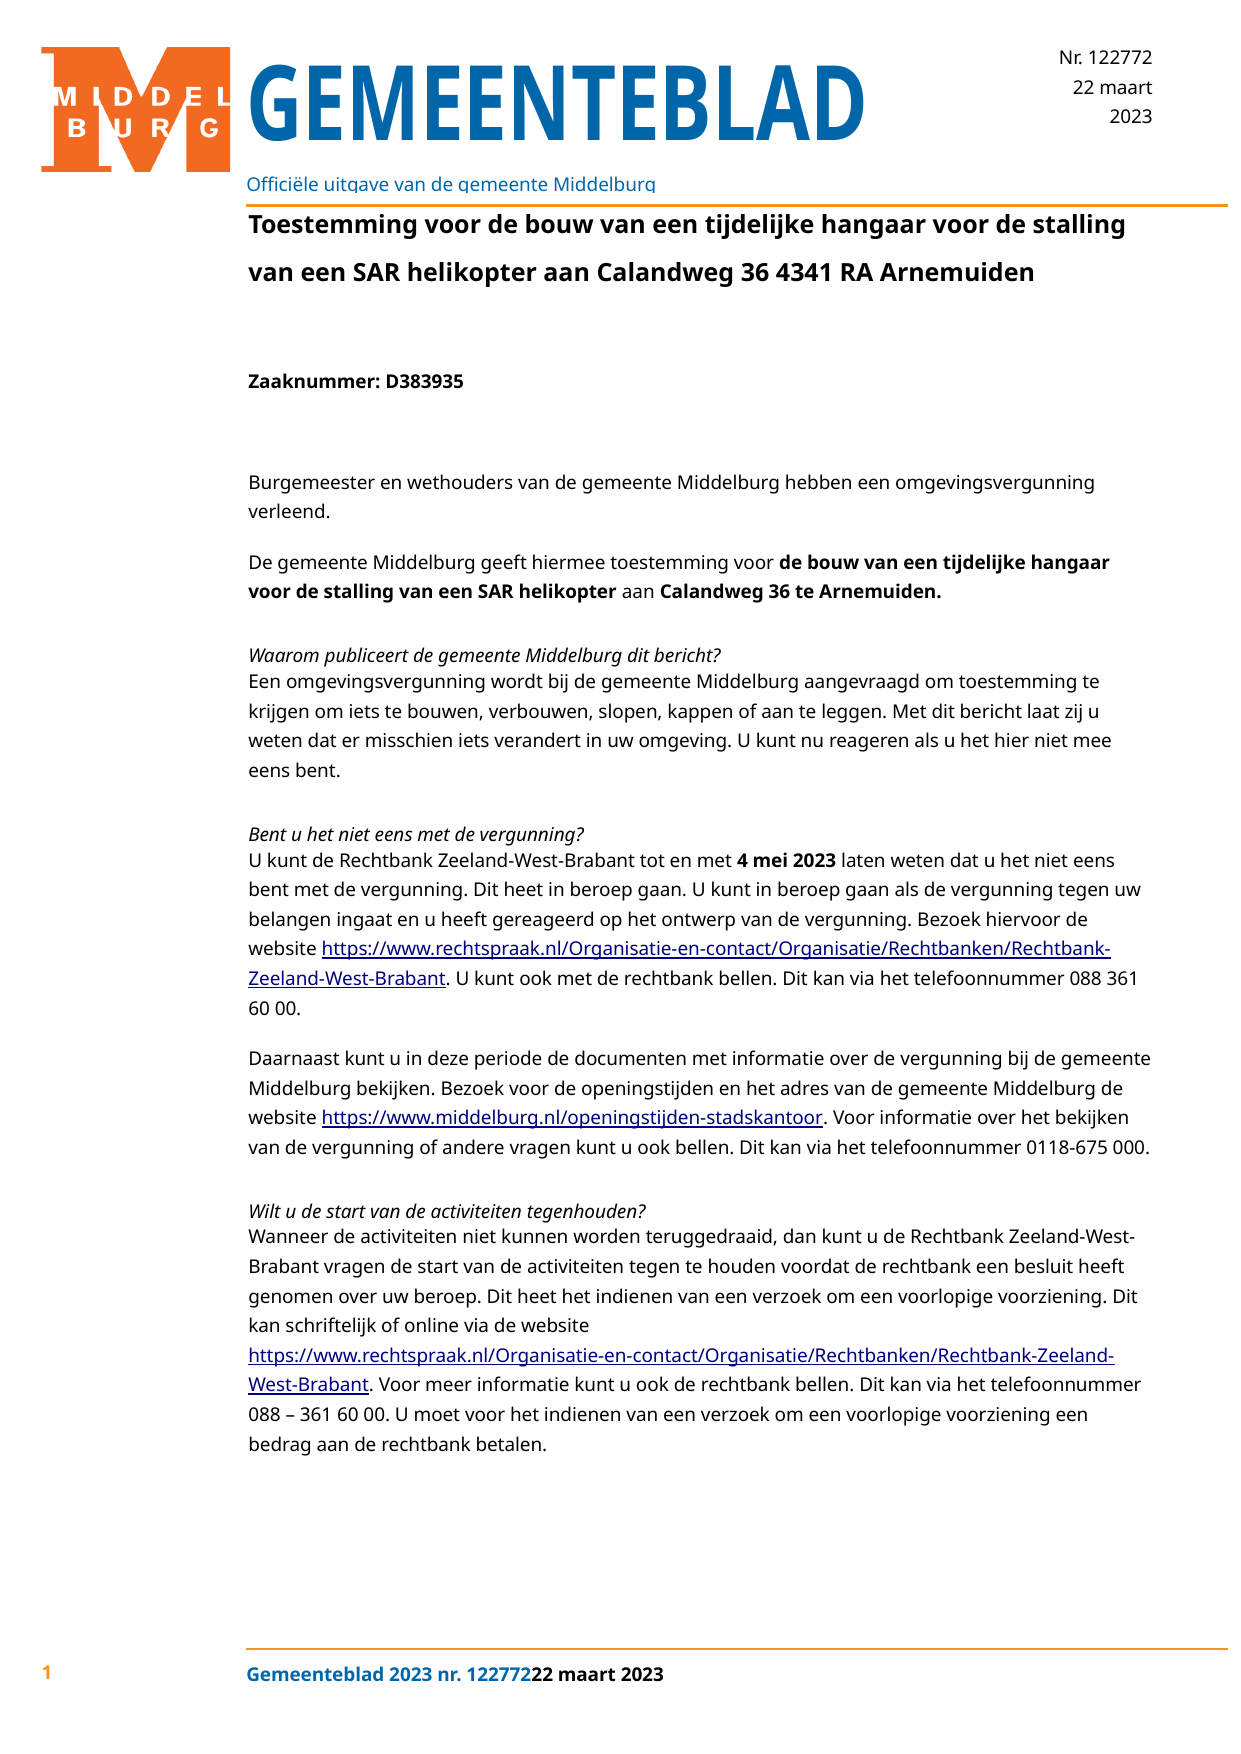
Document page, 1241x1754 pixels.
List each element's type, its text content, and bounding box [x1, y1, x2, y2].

text Wanneer de activiteiten niet kunnen worden teruggedraaid, dan kunt u de Rechtbank Zeeland-West-Brabant vragen de start van de activiteiten tegen te houden voordat de rechtbank een besluit heeft genomen over uw beroep. Dit heet het indienen van een verzoek om een voorlopige voorziening. Dit kan schriftelijk of online via de website https://www.rechtspraak.nl/Organisatie-en-contact/Organisatie/Rechtbanken/Rechtbank-Zeeland-West-Brabant. Voor meer informatie kunt u ook de rechtbank bellen. Dit kan via het telefoonnummer 088 – 361 60 00. U moet voor het indienen van een verzoek om een voorlopige voorziening een bedrag aan de rechtbank betalen. [248, 1224, 1152, 1456]
text Wilt u de start van de activiteiten tegenhouden? [248, 1198, 1152, 1224]
text Bent u het niet eens met de vergunning? [248, 821, 1152, 847]
text De gemeente Middelburg geeft hiermee toestemming voor de bouw van een tijdelijke hangaar voor de stalling van een SAR helikopter aan Calandweg 36 te Arnemuiden. [248, 549, 1152, 604]
text Daarnaast kunt u in deze periode de documenten met informatie over de vergunning bij de gemeente Middelburg bekijken. Bezoek voor de openingstijden en het adres van de gemeente Middelburg de website https://www.middelburg.nl/openingstijden-stadskantoor. Voor informatie over het bekijken van de vergunning of andere vragen kunt u ook bellen. Dit kan via het telefoonnummer 0118-675 000. [248, 1045, 1152, 1160]
text Toestemming voor de bouw van een tijdelijke hangaar voor de stalling van een SAR helikopter aan Calandweg 36 4341 RA Arnemuiden [248, 207, 1152, 288]
text U kunt de Rechtbank Zeeland-West-Brabant tot en met 4 mei 2023 laten weten dat u het niet eens bent met de vergunning. Dit heet in beroep gaan. U kunt in beroep gaan als de vergunning tegen uw belangen ingaat en u heeft gereageerd op het ontwerp van de vergunning. Bezoek hiervoor de website https://www.rechtspraak.nl/Organisatie-en-contact/Organisatie/Rechtbanken/Rechtbank-Zeeland-West-Brabant. U kunt ook met de rechtbank bellen. Dit kan via het telefoonnummer 088 361 60 00. [248, 847, 1152, 1021]
text Burgemeester en wethouders van de gemeente Middelburg hebben een omgevingsvergunning verleend. [248, 469, 1152, 524]
picture [41, 47, 231, 172]
text Een omgevingsvergunning wordt bij de gemeente Middelburg aangevraagd om toestemming te krijgen om iets te bouwen, verbouwen, slopen, kappen of aan te leggen. Met dit bericht laat zij u weten dat er misschien iets verandert in uw omgeving. U kunt nu reageren als u het hier niet mee eens bent. [248, 668, 1152, 783]
text Waarom publiceert de gemeente Middelburg dit bericht? [248, 643, 1152, 668]
text Zaaknummer: D383935 [248, 368, 1152, 394]
